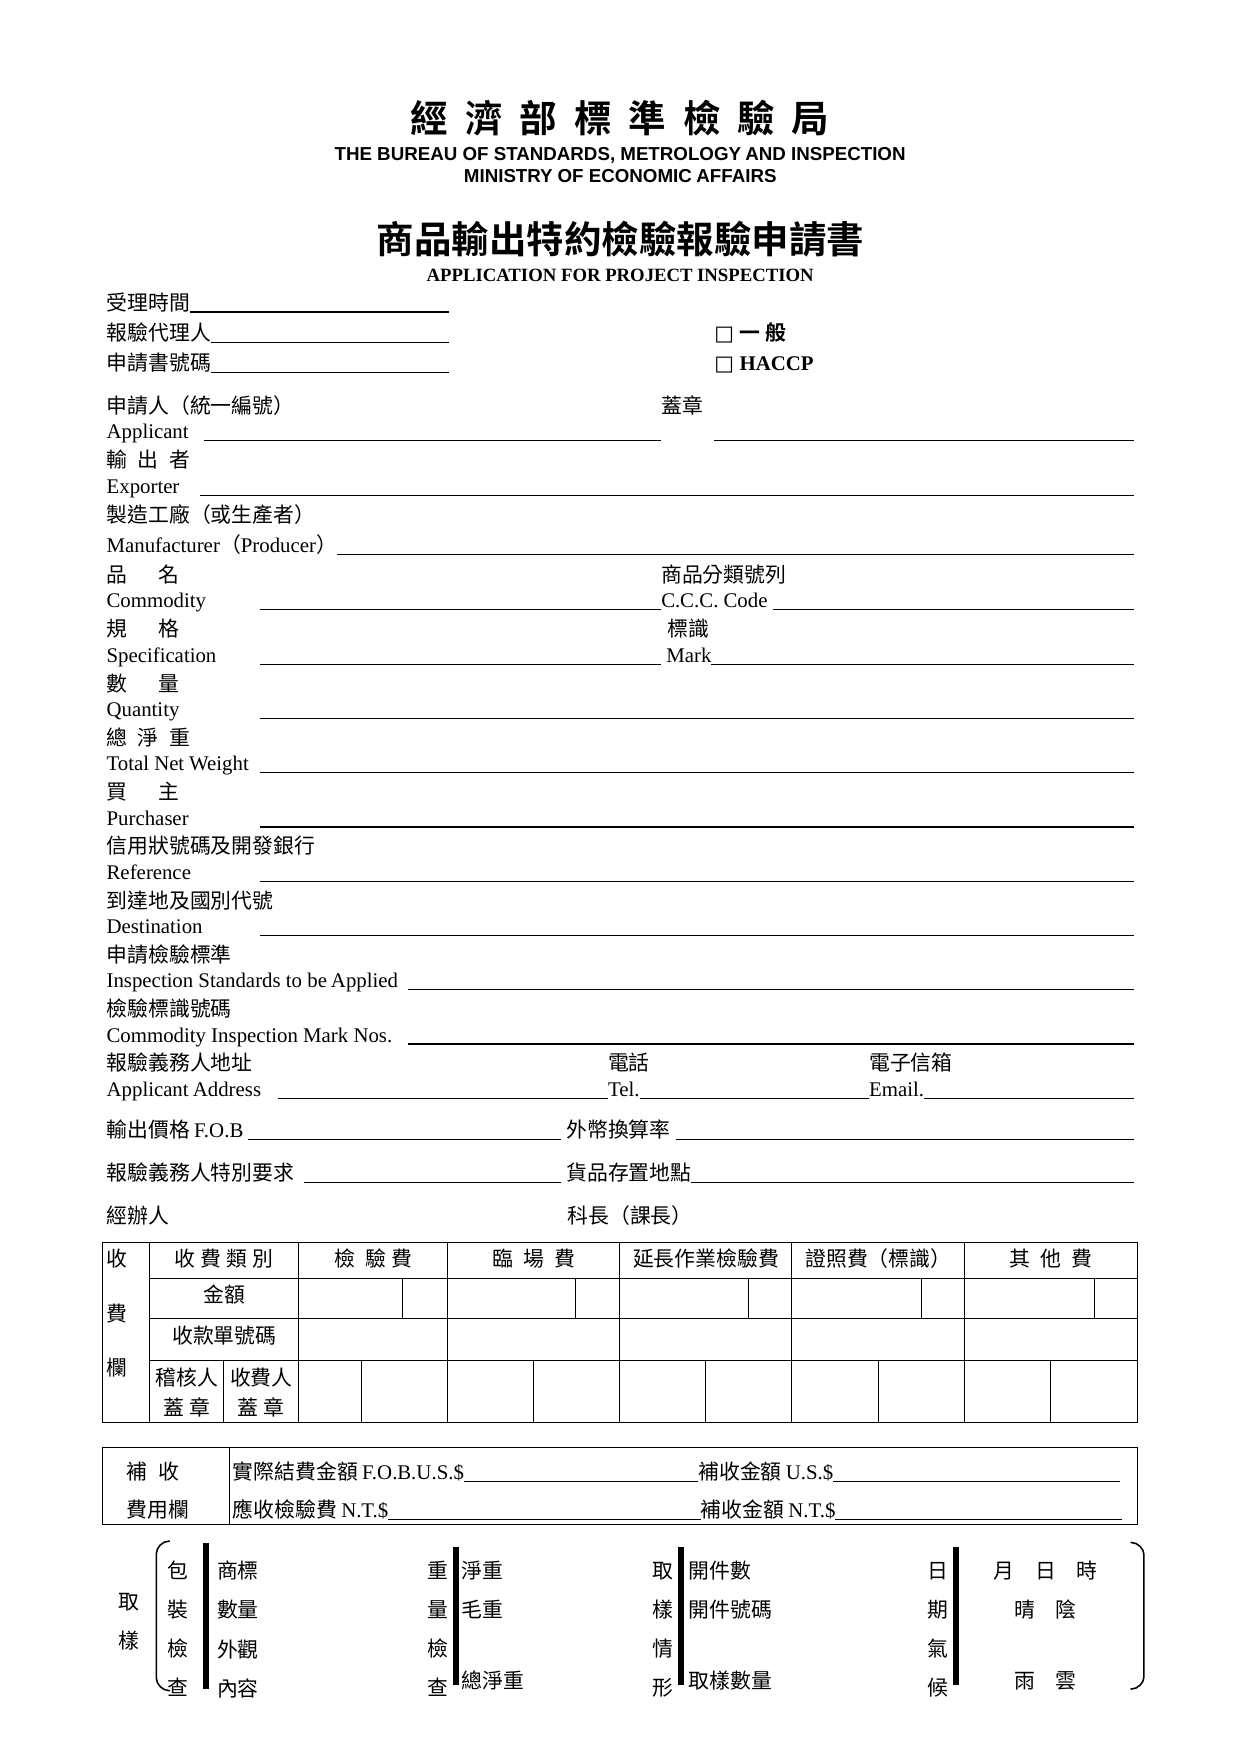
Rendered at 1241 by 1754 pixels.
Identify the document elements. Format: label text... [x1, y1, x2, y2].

table_header 收 費 類 別 [150, 1243, 298, 1277]
table_cell [1051, 1361, 1137, 1422]
text Quantity [106, 697, 1134, 721]
text Total Net Weight [106, 751, 1134, 775]
table_cell [403, 1279, 447, 1318]
table_header 延長作業檢驗費 [620, 1243, 791, 1277]
text Destination [106, 914, 1134, 938]
table_cell [620, 1319, 791, 1360]
text 商品輸出特約檢驗報驗申請書 [106, 210, 1134, 264]
text 信用狀號碼及開發銀行 [106, 829, 1134, 860]
table_cell 收款單號碼 [150, 1319, 298, 1360]
text 買 主 [106, 775, 1134, 806]
text Specification Mark [106, 643, 1134, 667]
text 報驗義務人特別要求 貨品存置地點 [106, 1156, 1134, 1186]
table_cell 稽核人 蓋 章 [150, 1361, 223, 1422]
text MINISTRY OF ECONOMIC AFFAIRS [106, 164, 1134, 186]
text 申請檢驗標準 [106, 938, 1134, 968]
table_cell [879, 1361, 964, 1422]
table_header 檢 驗 費 [299, 1243, 447, 1277]
text 報驗義務人地址 電話 電子信箱 [106, 1047, 1134, 1077]
text THE BUREAU OF STANDARDS, METROLOGY AND INSPECTION [106, 143, 1134, 164]
table_header 臨 場 費 [448, 1243, 619, 1277]
text Exporter [106, 474, 1134, 498]
table_cell [576, 1279, 619, 1318]
text 輸出價格F.O.B 外幣換算率 [106, 1113, 1134, 1144]
text 報驗代理人 □ 一 般 [106, 316, 1134, 346]
text 輸 出 者 [106, 443, 1134, 474]
table_cell [620, 1279, 748, 1318]
text 經 濟 部 標 準 檢 驗 局 [106, 89, 1134, 143]
text Applicant Address Tel. Email. [106, 1077, 1134, 1101]
table_cell [299, 1319, 447, 1360]
table_header 證照費（標識） [792, 1243, 964, 1277]
table_header 收 費 欄 [103, 1243, 149, 1422]
text Purchaser [106, 806, 1134, 829]
text 申請人（統一編號） 蓋章 [106, 389, 1134, 419]
text 經辦人 科長（課長） [106, 1199, 1134, 1229]
table_cell [448, 1361, 533, 1422]
text Commodity Inspection Mark Nos. [106, 1023, 1134, 1047]
table_cell [448, 1319, 619, 1360]
table_cell [792, 1279, 921, 1318]
text 品 名 商品分類號列 [106, 558, 1134, 588]
text 數 量 [106, 667, 1134, 697]
text 受理時間 [106, 286, 1134, 316]
table_cell [534, 1361, 619, 1422]
text Commodity C.C.C. Code [106, 588, 1134, 612]
table_cell [792, 1319, 964, 1360]
table_cell [299, 1361, 361, 1422]
table_cell [299, 1279, 402, 1318]
text 到達地及國別代號 [106, 884, 1134, 914]
table_header 其 他 費 [965, 1243, 1137, 1277]
table_cell [448, 1279, 575, 1318]
table_cell 金額 [150, 1279, 298, 1318]
text Inspection Standards to be Applied [106, 968, 1134, 992]
text Applicant [106, 419, 1134, 443]
text Manufacturer（Producer） [106, 528, 1134, 558]
table_cell [362, 1361, 447, 1422]
table_cell [965, 1319, 1137, 1360]
text 規 格 標識 [106, 612, 1134, 643]
table_cell [706, 1361, 791, 1422]
table_cell [1095, 1279, 1137, 1318]
subtitle APPLICATION FOR PROJECT INSPECTION [106, 264, 1134, 286]
table_cell 收費人 蓋 章 [224, 1361, 298, 1422]
table_cell [965, 1361, 1050, 1422]
table_header 補 收 費用欄 [103, 1448, 229, 1523]
text Reference [106, 860, 1134, 884]
text 製造工廠（或生產者） [106, 498, 1134, 528]
table_header 實際結費金額F.O.B.U.S.$ 補收金額U.S.$ 應收檢驗費N.T.$ 補收金額N.T.$ [230, 1448, 1137, 1523]
table_cell [749, 1279, 791, 1318]
text 總 淨 重 [106, 721, 1134, 751]
table_cell [965, 1279, 1094, 1318]
text 檢驗標識號碼 [106, 992, 1134, 1023]
text 申請書號碼 □ HACCP [106, 346, 1134, 377]
table_cell [922, 1279, 964, 1318]
table_cell [620, 1361, 705, 1422]
table_cell [792, 1361, 878, 1422]
